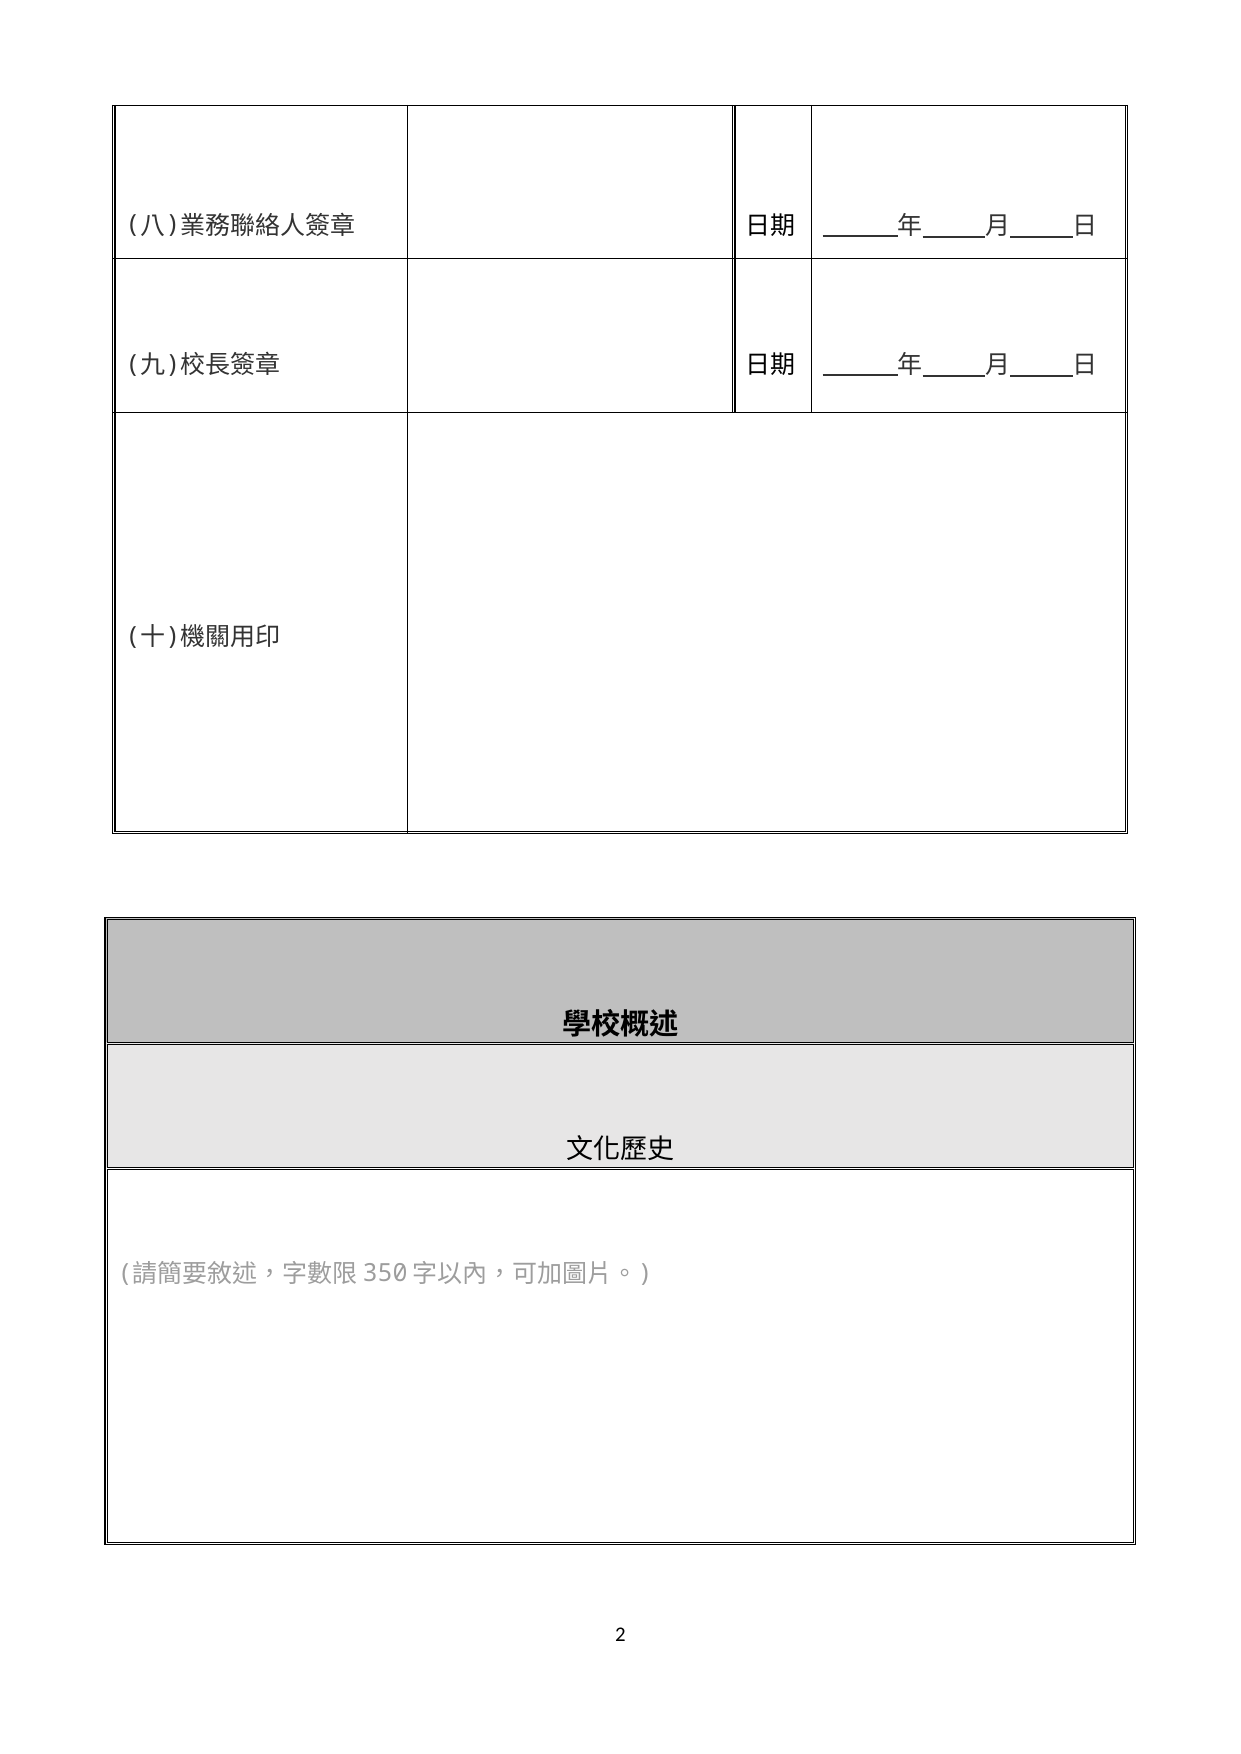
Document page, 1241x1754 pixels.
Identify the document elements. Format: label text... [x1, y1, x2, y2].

table_cell 文化歷史 [108, 1045, 1133, 1167]
table_cell (請簡要敘述，字數限350字以內，可加圖片。) [108, 1170, 1133, 1542]
table_cell [408, 413, 1125, 831]
table_cell (八)業務聯絡人簽章 [116, 106, 407, 258]
table_cell 日期 [736, 259, 811, 412]
table_cell 日期 [736, 106, 811, 258]
table_cell 年 月 日 [812, 259, 1125, 412]
table_cell (十)機關用印 [116, 413, 407, 831]
table_cell [408, 106, 732, 258]
table_cell (九)校長簽章 [116, 259, 407, 412]
table_cell [408, 259, 732, 412]
table_header 學校概述 [108, 920, 1133, 1042]
table_cell 年 月 日 [812, 106, 1125, 258]
